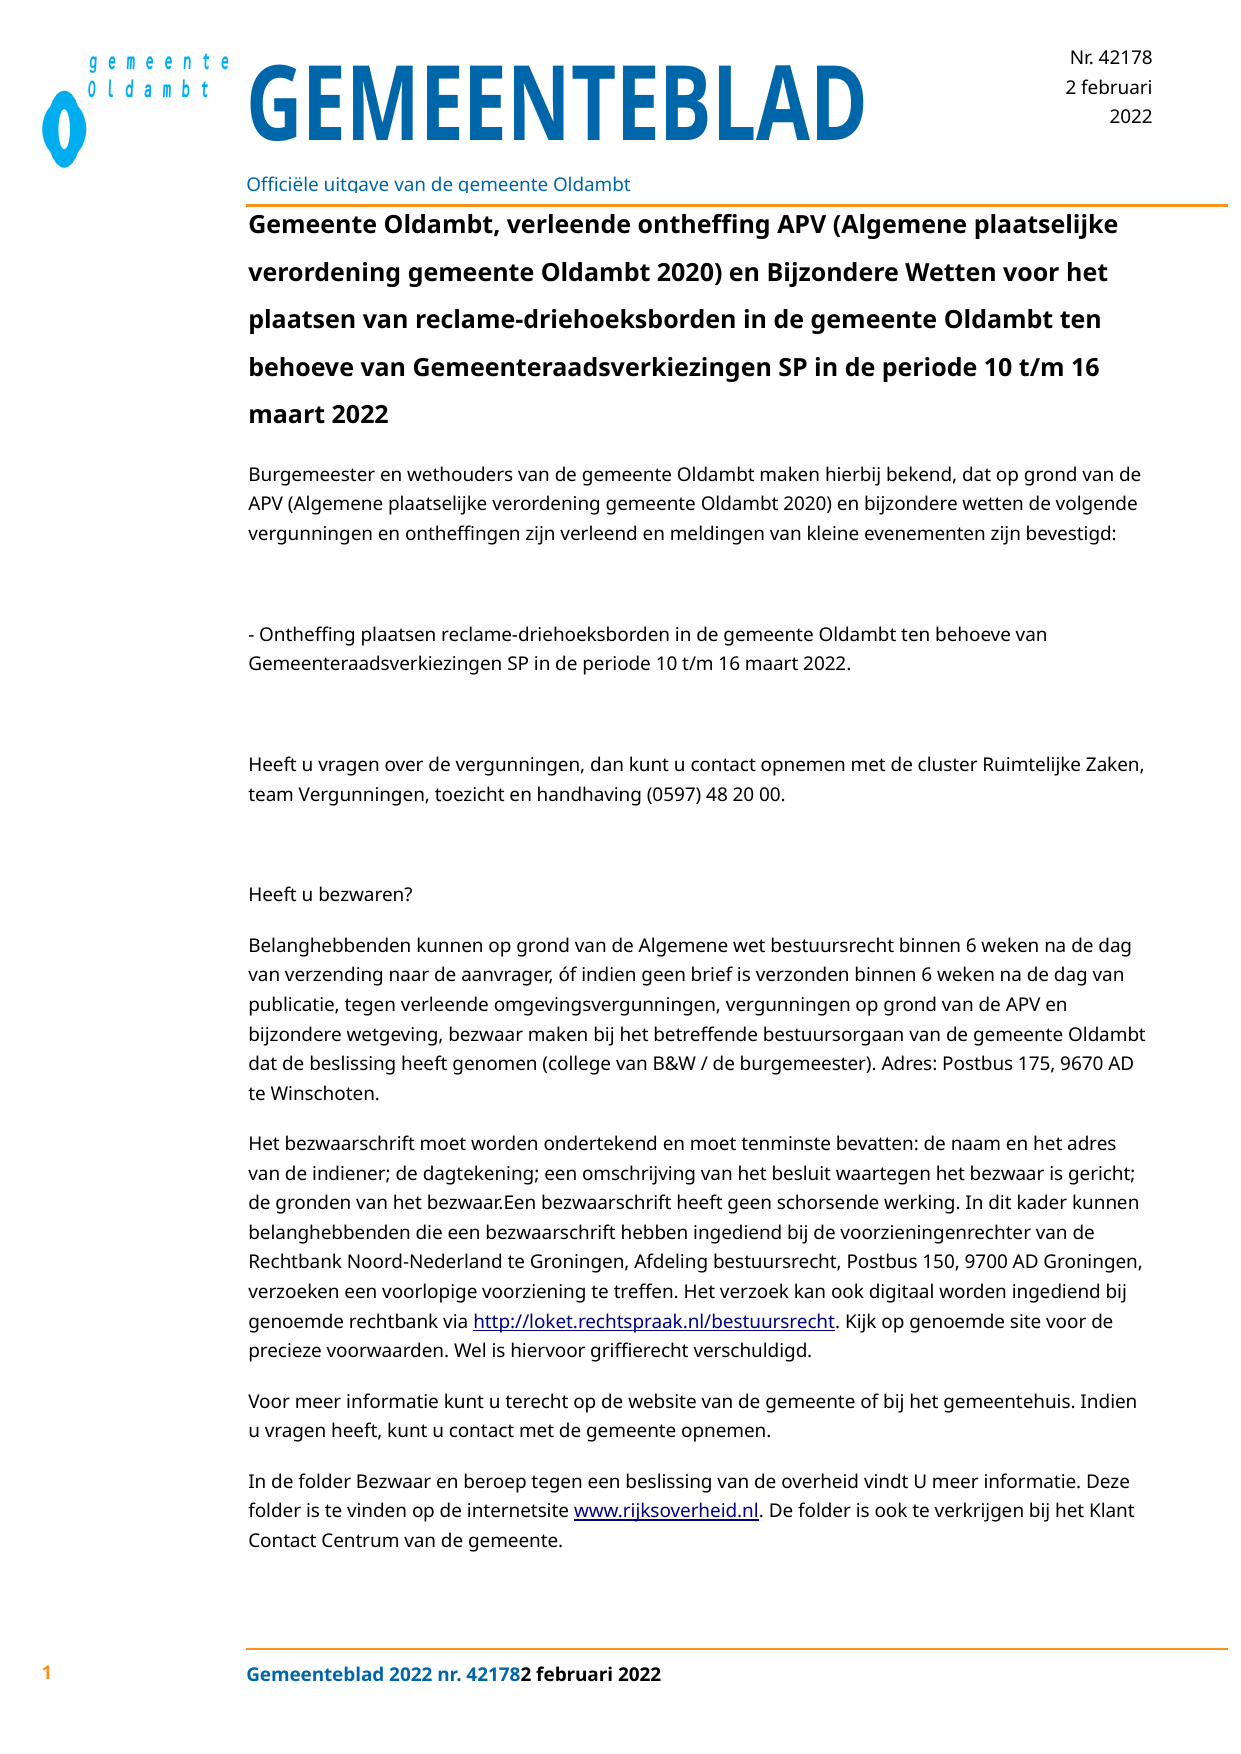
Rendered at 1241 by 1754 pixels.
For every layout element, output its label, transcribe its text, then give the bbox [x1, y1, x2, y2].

picture [41, 47, 231, 172]
text In de folder Bezwaar en beroep tegen een beslissing van de overheid vindt U meer informatie. Deze folder is te vinden op de internetsite www.rijksoverheid.nl. De folder is ook te verkrijgen bij het Klant Contact Centrum van de gemeente. [248, 1468, 1152, 1553]
text - Ontheffing plaatsen reclame-driehoeksborden in de gemeente Oldambt ten behoeve van Gemeenteraadsverkiezingen SP in de periode 10 t/m 16 maart 2022. [248, 621, 1152, 676]
text Het bezwaarschrift moet worden ondertekend en moet tenminste bevatten: de naam en het adres van de indiener; de dagtekening; een omschrijving van het besluit waartegen het bezwaar is gericht; de gronden van het bezwaar.Een bezwaarschrift heeft geen schorsende werking. In dit kader kunnen belanghebbenden die een bezwaarschrift hebben ingediend bij de voorzieningenrechter van de Rechtbank Noord-Nederland te Groningen, Afdeling bestuursrecht, Postbus 150, 9700 AD Groningen, verzoeken een voorlopige voorziening te treffen. Het verzoek kan ook digitaal worden ingediend bij genoemde rechtbank via http://loket.rechtspraak.nl/bestuursrecht. Kijk op genoemde site voor de precieze voorwaarden. Wel is hiervoor griffierecht verschuldigd. [248, 1130, 1152, 1363]
text Voor meer informatie kunt u terecht op de website van de gemeente of bij het gemeentehuis. Indien u vragen heeft, kunt u contact met de gemeente opnemen. [248, 1388, 1152, 1443]
text Belanghebbenden kunnen op grond van de Algemene wet bestuursrecht binnen 6 weken na de dag van verzending naar de aanvrager, óf indien geen brief is verzonden binnen 6 weken na de dag van publicatie, tegen verleende omgevingsvergunningen, vergunningen op grond van de APV en bijzondere wetgeving, bezwaar maken bij het betreffende bestuursorgaan van de gemeente Oldambt dat de beslissing heeft genomen (college van B&W / de burgemeester). Adres: Postbus 175, 9670 AD te Winschoten. [248, 932, 1152, 1106]
text Heeft u vragen over de vergunningen, dan kunt u contact opnemen met de cluster Ruimtelijke Zaken, team Vergunningen, toezicht en handhaving (0597) 48 20 00. [248, 751, 1152, 806]
text Burgemeester en wethouders van de gemeente Oldambt maken hierbij bekend, dat op grond van de APV (Algemene plaatselijke verordening gemeente Oldambt 2020) en bijzondere wetten de volgende vergunningen en ontheffingen zijn verleend en meldingen van kleine evenementen zijn bevestigd: [248, 461, 1152, 546]
text Gemeente Oldambt, verleende ontheffing APV (Algemene plaatselijke verordening gemeente Oldambt 2020) en Bijzondere Wetten voor het plaatsen van reclame-driehoeksborden in de gemeente Oldambt ten behoeve van Gemeenteraadsverkiezingen SP in de periode 10 t/m 16 maart 2022 [248, 207, 1152, 431]
text Heeft u bezwaren? [248, 882, 1152, 907]
